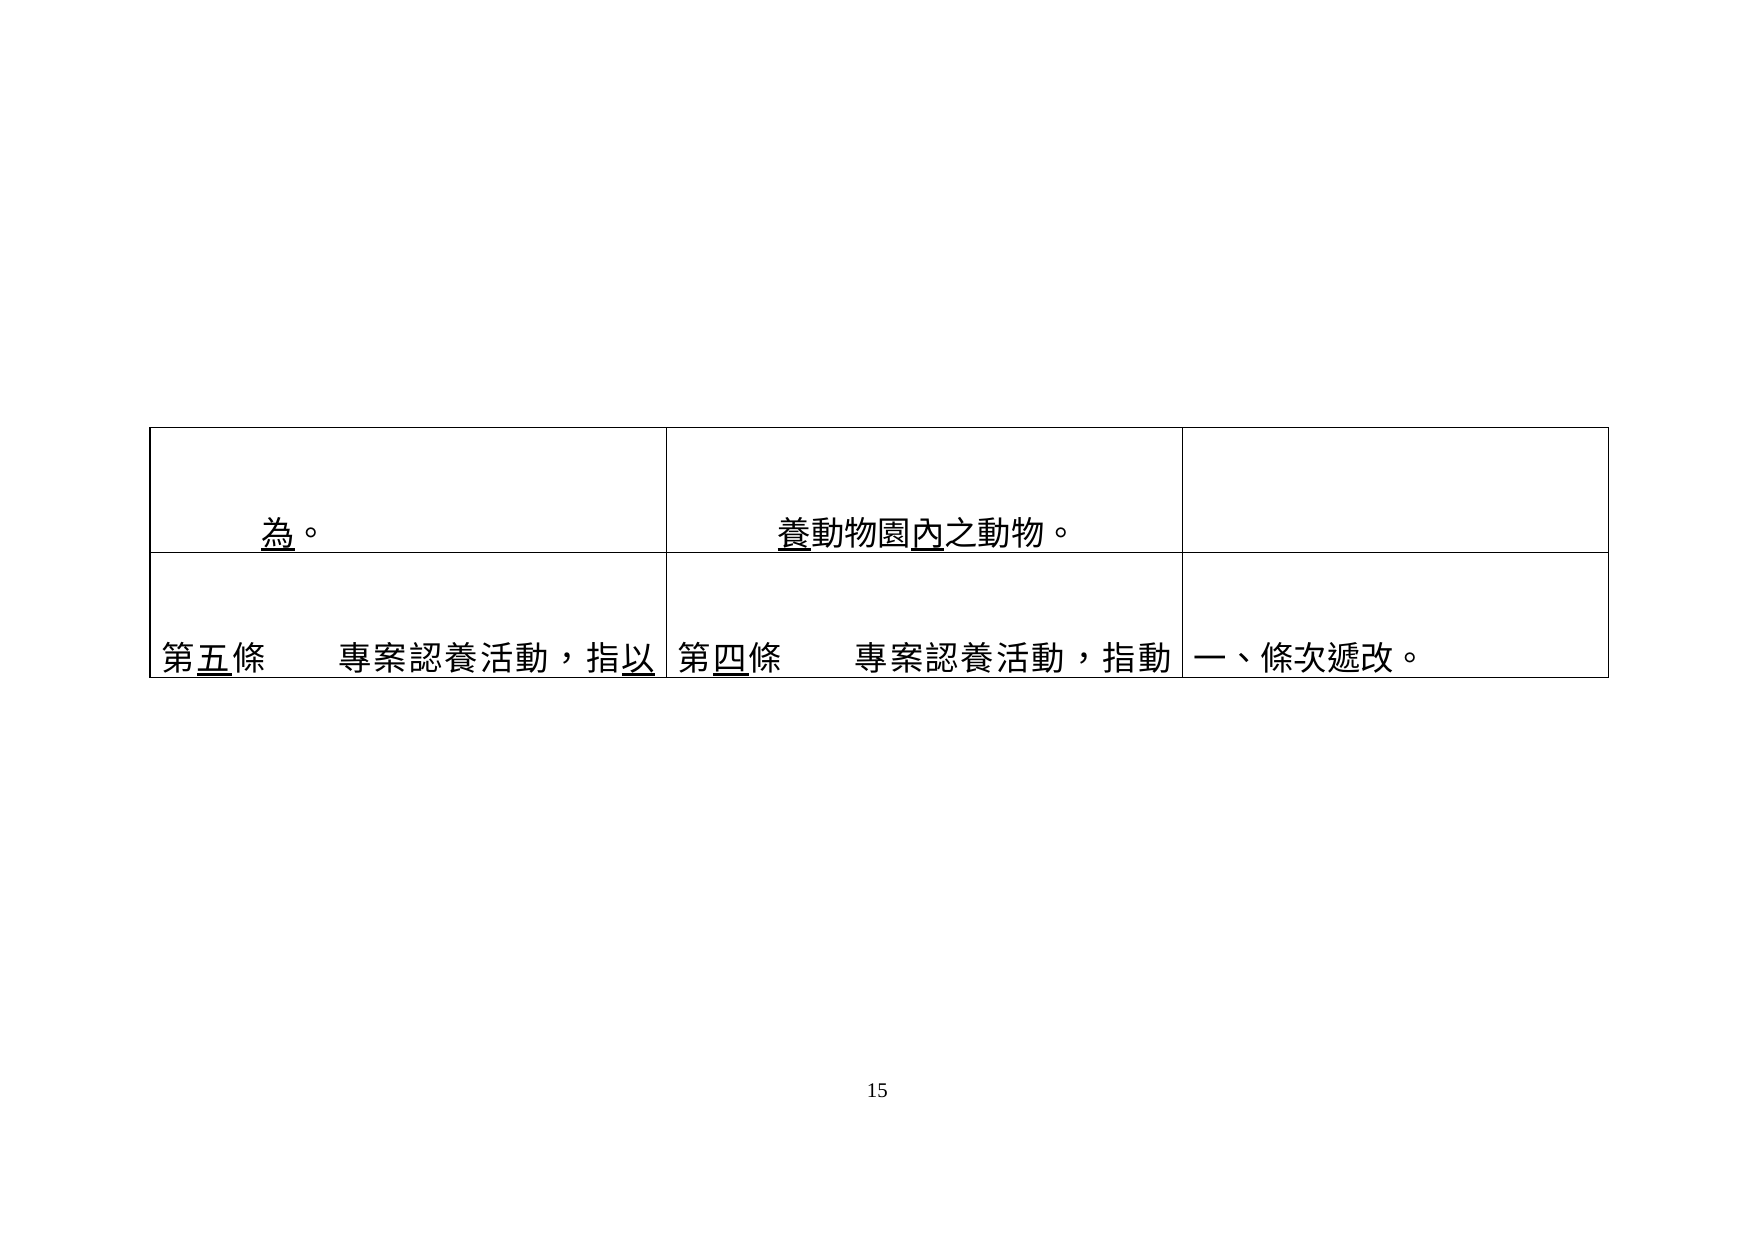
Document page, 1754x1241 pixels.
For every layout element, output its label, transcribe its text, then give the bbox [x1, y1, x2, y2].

table_cell 第四條 專案認養活動，指動 [667, 553, 1182, 677]
table_cell 養動物園內之動物。 [667, 428, 1182, 552]
table_cell 第五條 專案認養活動，指以 [151, 553, 666, 677]
table_cell 為。 [151, 428, 666, 552]
table_cell 一、條次遞改。 [1183, 553, 1608, 677]
table_cell [1183, 428, 1608, 552]
